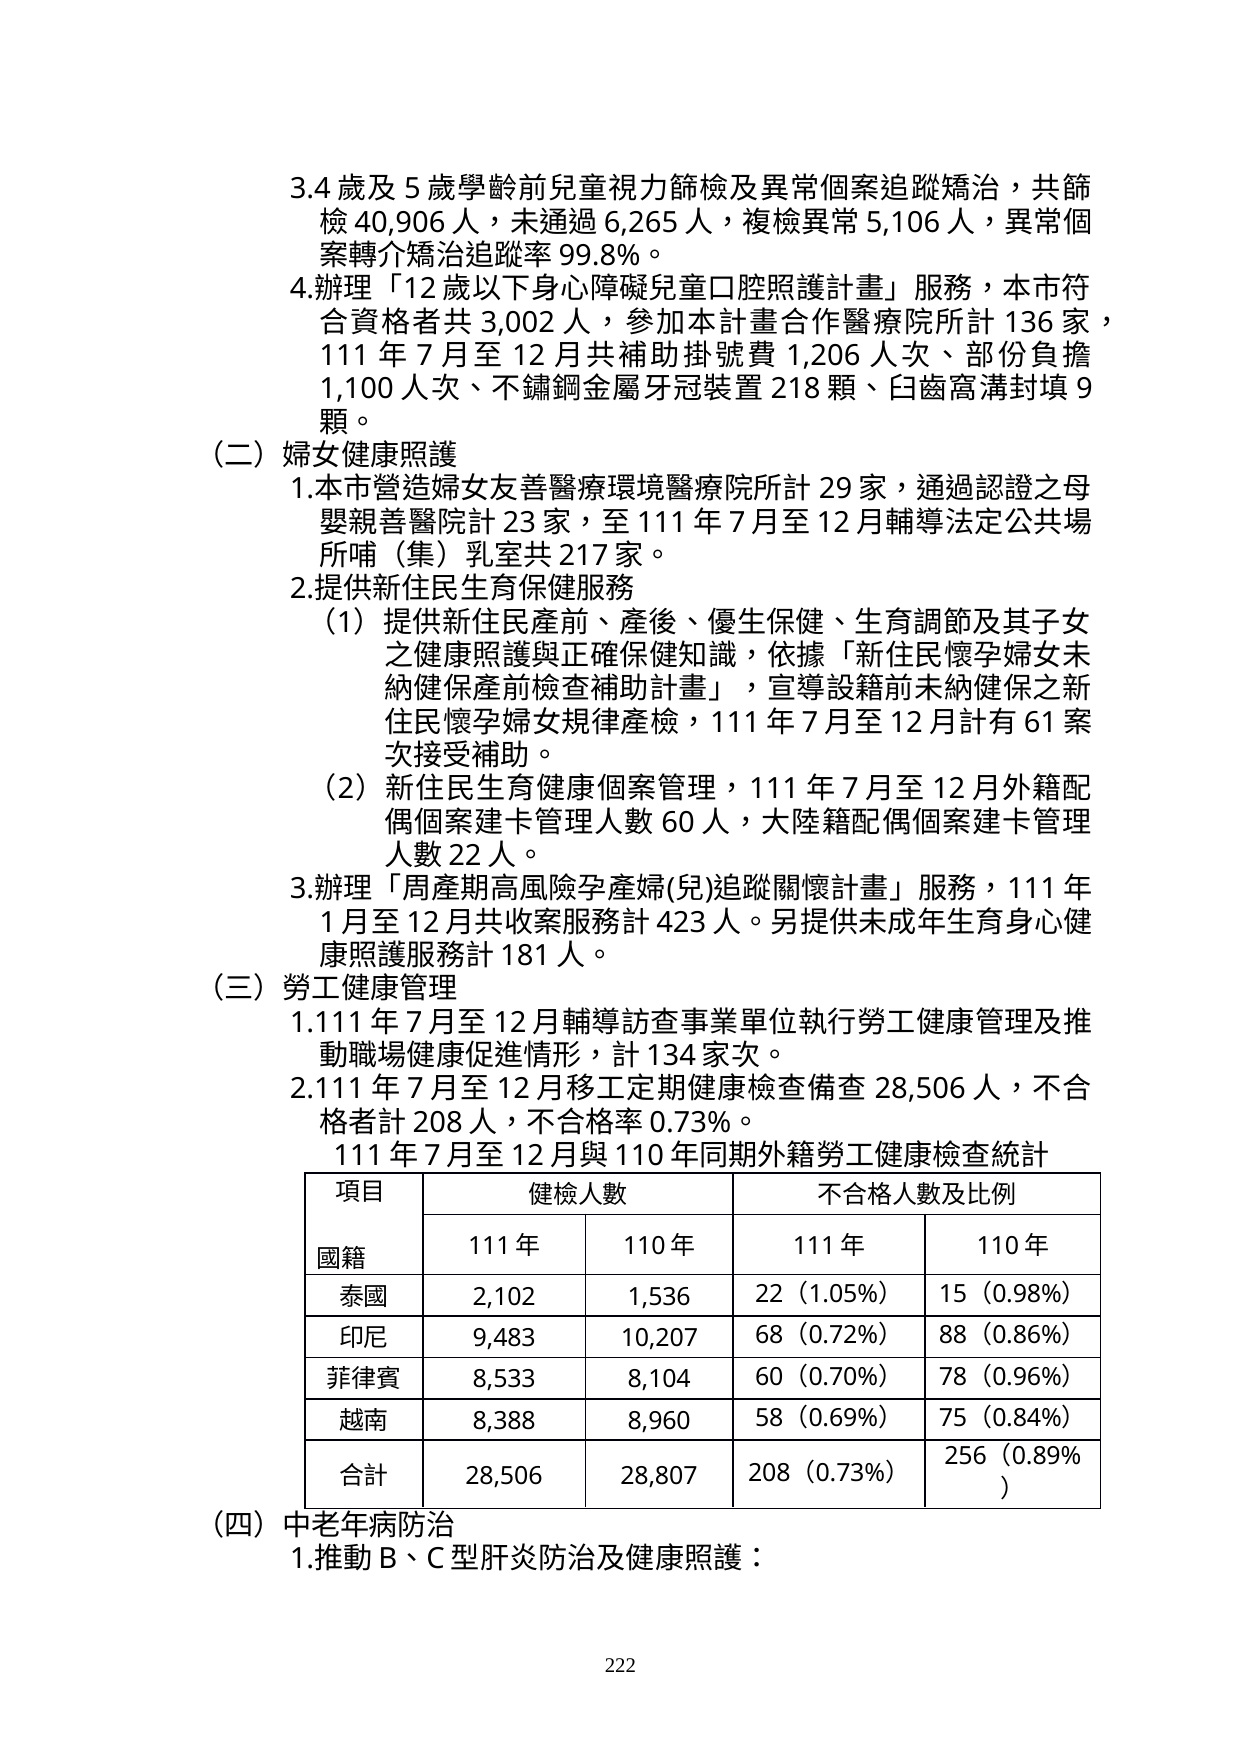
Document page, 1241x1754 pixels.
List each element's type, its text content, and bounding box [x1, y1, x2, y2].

text 2.111年7月至12月移工定期健康檢查備查28,506人，不合格者計208人，不合格率0.73%。 [289, 1072, 1092, 1139]
table_cell 28,506 [424, 1441, 585, 1507]
table_cell 22（1.05%） [734, 1275, 924, 1315]
table_cell 合計 [306, 1441, 422, 1507]
text 2.提供新住民生育保健服務 [289, 572, 1092, 606]
table_cell 2,102 [424, 1275, 585, 1315]
text （1）提供新住民產前、產後、優生保健、生育調節及其子女之健康照護與正確保健知識，依據「新住民懷孕婦女未納健保產前檢查補助計畫」，宣導設籍前未納健保之新住民懷孕婦女規律產檢，111年7月至12月計有61案次接受補助。 [307, 606, 1092, 772]
text （三）勞工健康管理 [195, 972, 1092, 1006]
text （2）新住民生育健康個案管理，111年7月至12月外籍配偶個案建卡管理人數60人，大陸籍配偶個案建卡管理人數22人。 [307, 772, 1092, 872]
text 1.推動B、C型肝炎防治及健康照護： [289, 1542, 1092, 1576]
table_cell 88（0.86%） [926, 1317, 1100, 1356]
table_cell 110年 [586, 1215, 732, 1274]
text 3.4歲及5歲學齡前兒童視力篩檢及異常個案追蹤矯治，共篩檢40,906人，未通過6,265人，複檢異常5,106人，異常個案轉介矯治追蹤率99.8%。 [289, 172, 1092, 272]
text 111年7月至12月與110年同期外籍勞工健康檢查統計 [289, 1139, 1092, 1172]
table_cell 8,388 [424, 1400, 585, 1439]
table_cell 256（0.89%） [926, 1441, 1100, 1507]
table_cell 28,807 [586, 1441, 732, 1507]
table_cell 8,533 [424, 1358, 585, 1398]
text （二）婦女健康照護 [195, 439, 1092, 472]
table_cell 印尼 [306, 1317, 422, 1356]
table_cell 75（0.84%） [926, 1400, 1100, 1439]
text （四）中老年病防治 [195, 1509, 1092, 1542]
table_header 項目 國籍 [306, 1174, 422, 1274]
table_cell 9,483 [424, 1317, 585, 1356]
table_cell 111年 [734, 1215, 924, 1274]
table_cell 58（0.69%） [734, 1400, 924, 1439]
text 4.辦理「12歲以下身心障礙兒童口腔照護計畫」服務，本市符合資格者共3,002人，參加本計畫合作醫療院所計136家，111年7月至12月共補助掛號費1,206人次、部份負擔1,100人次、不鏽鋼金屬牙冠裝置218顆、臼齒窩溝封填9顆。 [289, 272, 1092, 439]
table_cell 泰國 [306, 1275, 422, 1315]
table_cell 78（0.96%） [926, 1358, 1100, 1398]
table_cell 110年 [926, 1215, 1100, 1274]
text 1.111年7月至12月輔導訪查事業單位執行勞工健康管理及推動職場健康促進情形，計134家次。 [289, 1006, 1092, 1072]
table_cell 111年 [424, 1215, 585, 1274]
table_header 健檢人數 [424, 1174, 732, 1213]
table_cell 8,960 [586, 1400, 732, 1439]
table_cell 1,536 [586, 1275, 732, 1315]
table_cell 菲律賓 [306, 1358, 422, 1398]
text 1.本市營造婦女友善醫療環境醫療院所計29家，通過認證之母嬰親善醫院計23家，至111年7月至12月輔導法定公共場所哺（集）乳室共217家。 [289, 472, 1092, 572]
table_header 不合格人數及比例 [734, 1174, 1100, 1213]
table_cell 208（0.73%） [734, 1441, 924, 1507]
table_cell 68（0.72%） [734, 1317, 924, 1356]
table_cell 60（0.70%） [734, 1358, 924, 1398]
table_cell 10,207 [586, 1317, 732, 1356]
text 3.辦理「周產期高風險孕產婦(兒)追蹤關懷計畫」服務，111年1月至12月共收案服務計423人。另提供未成年生育身心健康照護服務計181人。 [289, 872, 1092, 972]
table_cell 越南 [306, 1400, 422, 1439]
table_cell 8,104 [586, 1358, 732, 1398]
table_cell 15（0.98%） [926, 1275, 1100, 1315]
